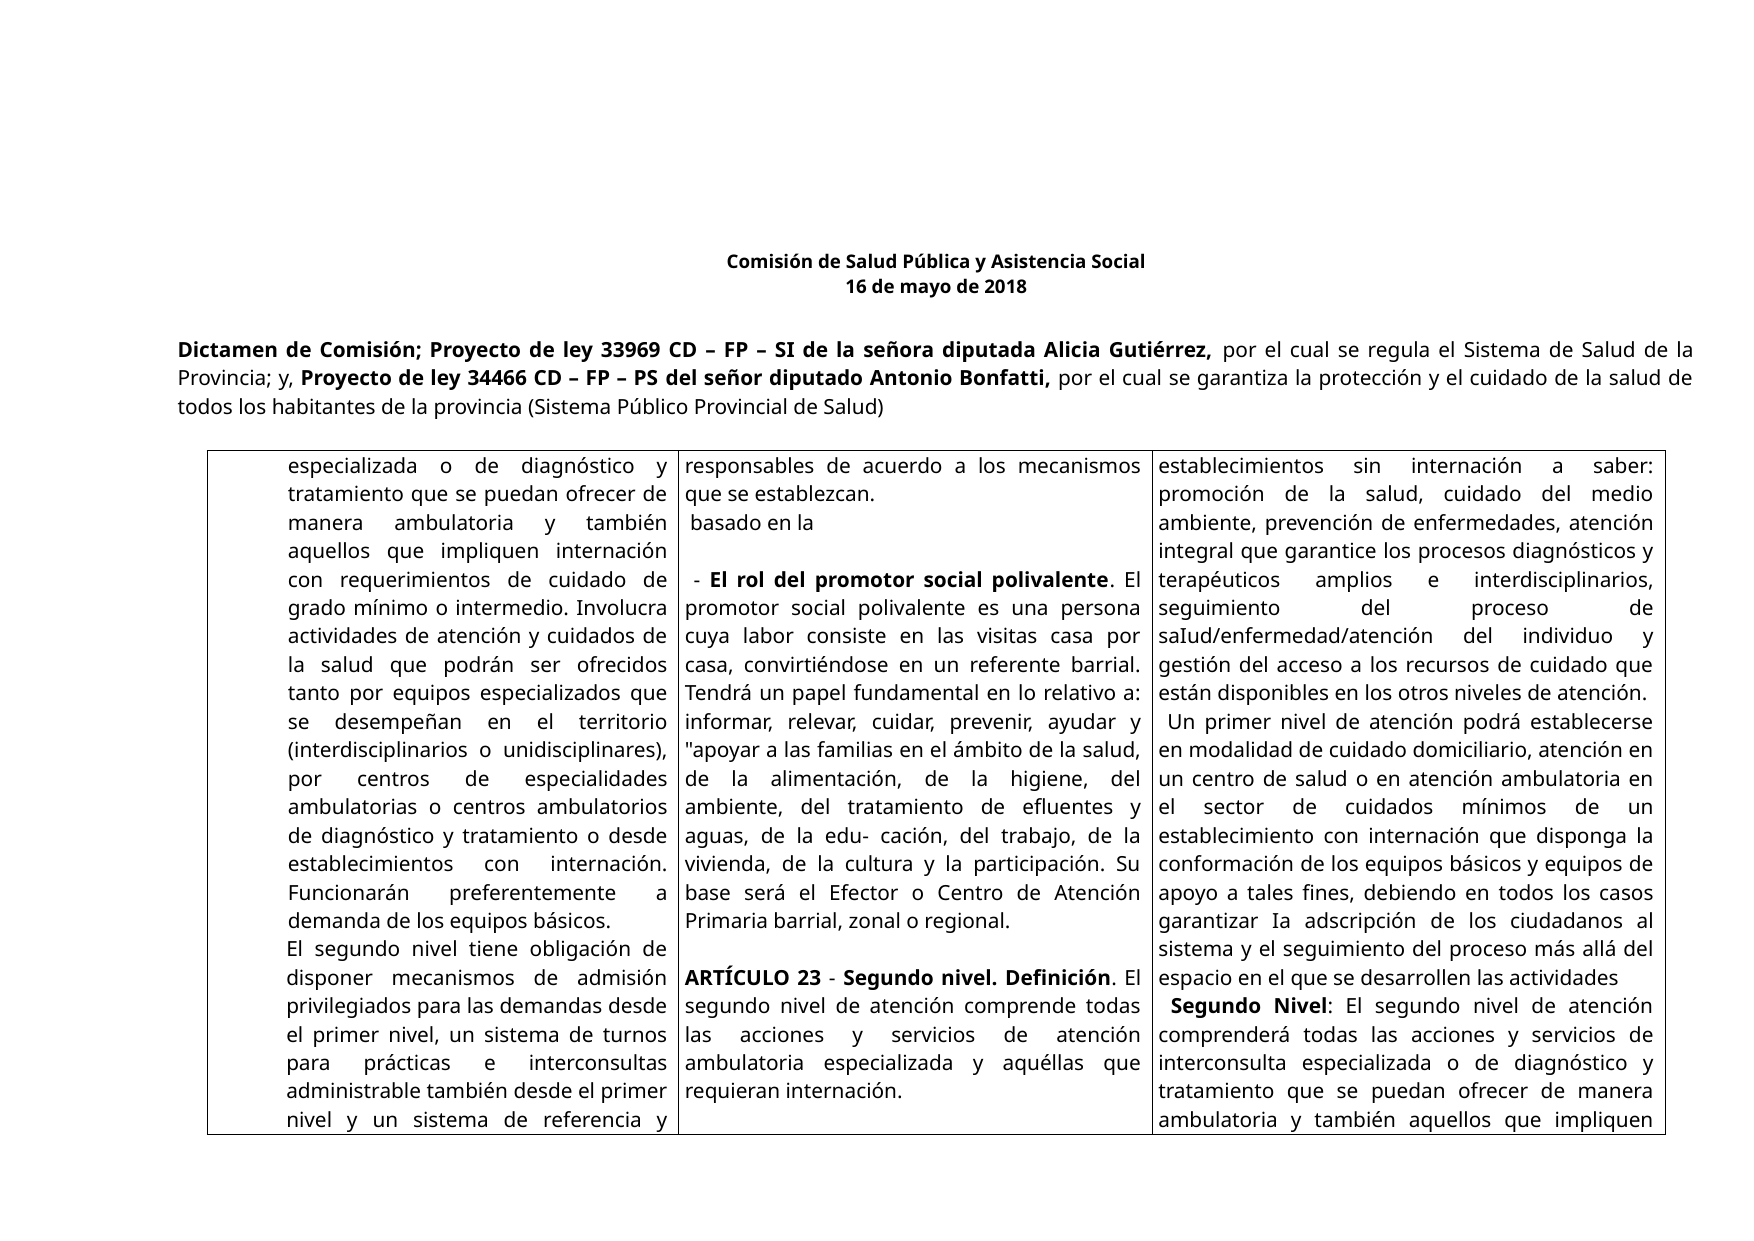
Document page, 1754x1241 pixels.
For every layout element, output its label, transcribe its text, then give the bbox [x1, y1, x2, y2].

table_cell ARTÍCULO 18 - Articulación de niveles. La autoridad de aplicación garantiza la articulación de los tres niveles de atención del subsector estatal mediante un adecuado sistema de referencia y contrarreferencia con desarrollo de redes de servicios, que permita la atención integrada y de óptima calidad de todas las personas. ARTÍCULO 19 - Primer nivel. Definición. El primer nivel de atención comprende todas las acciones y servicios destinados a la promoción, prevención, diagnóstico, tratamiento y rehabilitación, en especialidades básicas y modalidades ambulatorias. ARTÍCULO 20 - Primer nivel. Organización. Son criterios de organización del primer nivel de atención: a)Constituir Ia puerta de entrada principal y el área de seguimiento de las personas en las redes de atención. b) Coordinar e implementar en su ámbito el sistema de información y vigilancia epidemiológica y sanitaria. c) Garantizar la formación de equipos interdisciplinarios e intersectoriales. d)ReaIizar las acciones de promoción, prevención, atención ambulatoria, incluyendo la internación domiciliaria, y todas aquéllas comprendidas en el primer nivel según la capacidad de resolución establecida para cada efector. e) Promover la participación comunitaria. f) Garantizar a las personas la capacidad de resolución adecuada a sus necesidades de atención, estableciendo articulaciones horizontales y con los otros niveles, con criterio de redes y mecanismos de referencia y contrarreferencia. g)EIaborar el anteproyecto de presupuesto programación de actividades. h)Identificar la cobertura de las personas y efectuar la facturación a terceros responsables de acuerdo a los mecanismos que se establezcan. basado en la - El rol del promotor social polivalente. El promotor social polivalente es una persona cuya labor consiste en las visitas casa por casa, convirtiéndose en un referente barrial. Tendrá un papel fundamental en lo relativo a: informar, relevar, cuidar, prevenir, ayudar y "apoyar a las familias en el ámbito de la salud, de la alimentación, de la higiene, del ambiente, del tratamiento de efluentes y aguas, de la edu- cación, del trabajo, de la vivienda, de la cultura y la participación. Su base será el Efector o Centro de Atención Primaria barrial, zonal o regional. ARTÍCULO 23 - Segundo nivel. Definición. El segundo nivel de atención comprende todas las acciones y servicios de atención ambulatoria especializada y aquéllas que requieran internación. ARTÍCULO 24 - Segundo nivel. Organización. Son criterios de organización del segundo nivel de atención: a) Constituir el escalón de referencia inmediata del primer nivel de atención. b) Garantizar la atención a través de equipos multidisciplinarios. c) Participar en la implementación y funcionamiento del sistema de información y vigilancia epidemiológica y sanitaria. d) Realizar las acciones de atención de especialidades, de internación de baja y mediana complejidad, de diagnóstico y tratamiento oportuno, de rehabilitación, y todas aquéllas comprendidas en el nivel y según la capacidad de resolución establecida para cada efector. e) Desarrollar nuevas modalidades de atención no basadas exclusivamente en la cama hospitalaria, tales como la cirugía ambulatoria, la internación domiciliaria y el consultorio de atención inmediata. f) Garantizar a las personas la capacidad de resolución adecuada a sus necesidades de atención, estableciendo articulaciones horizontales y con los otros niveles, con criterio de redes y mecanismos de referencia y contrarreferencia. g) Elaborar el anteproyecto de presupuesto programación de actividades. h) Identificar la cobertura de las personas y efectuar la facturación a terceros responsables de acuerdo a los mecanismos que se establezcan. basado en la ARTÍCULO 25 - Tercer nivel. Definición. EI tercer nivel de atención comprende todas las acciones y servicios que por su alta complejidad médica y tecnológica son el último nivel de referencia de la red asistencial. ARTÍCULO 26 - Tercer nivel. Organización. Son criterios de organización del tercer nivel de atención: a) Garantizar la óptima capacidad de resolución de las necesidades de alta complejidad a través de equipos profesionales altamente especializados. b) Participar en la implementación y funcionamiento del sistema de información y vigilancia epidemiológica y sanitaria. c) Establecer articulaciones con los otros niveles y con otros componentes jurisdiccionales y extrajurisdiccionales nacionales del propio nivel o superior, a fin de garantizar a las personas la capacidad de resolución adecuada a sus necesidades de atención. d) Elaborar el anteproyecto de presupuesto basado en la programación de actividades. e) Identificar la cobertura de las personas y efectuar la facturación a terceros responsables de acuerdo a los mecanismos que se establezcan. [679, 451, 1152, 1133]
